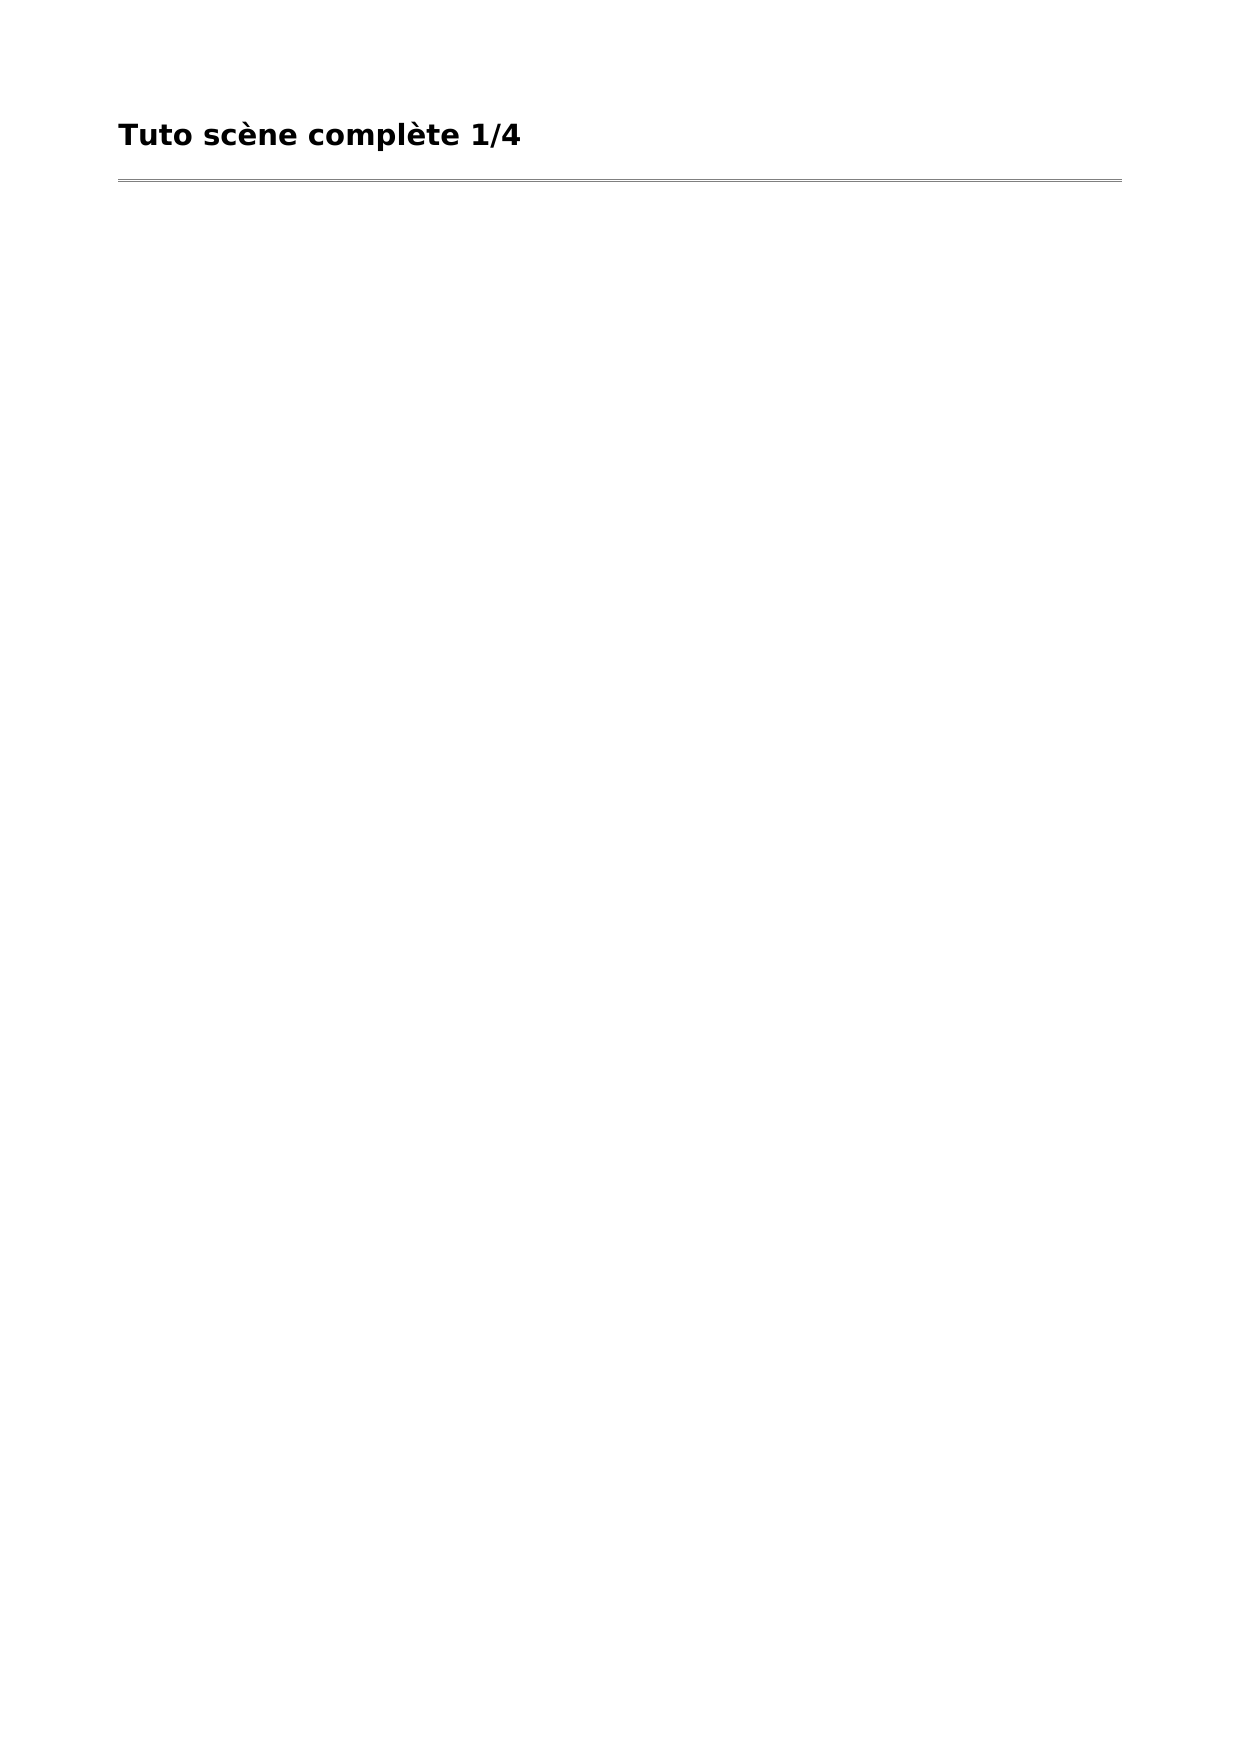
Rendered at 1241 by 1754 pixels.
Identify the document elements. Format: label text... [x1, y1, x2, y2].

subtitle Tuto scène complète 1/4 [118, 118, 1122, 152]
